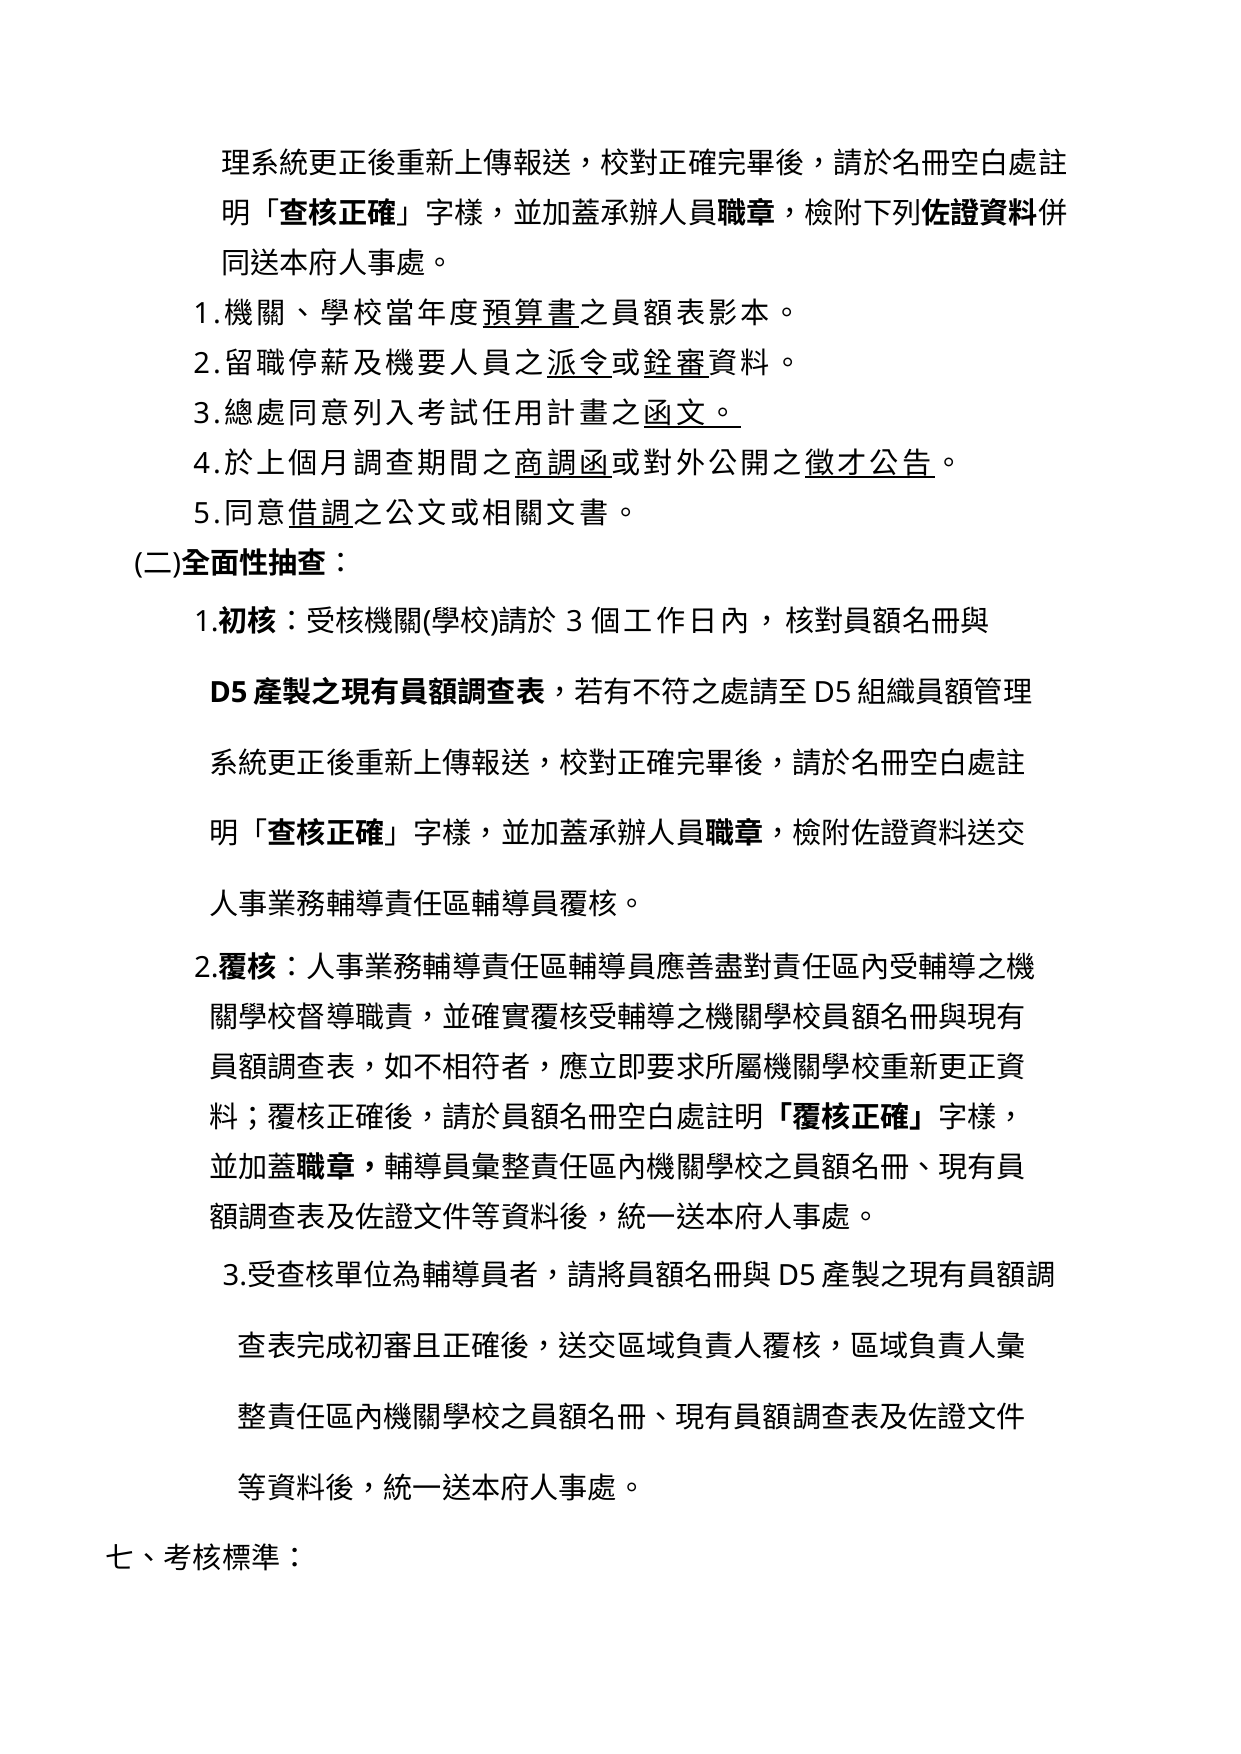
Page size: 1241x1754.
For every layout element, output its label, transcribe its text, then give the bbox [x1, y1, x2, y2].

text 3.總處同意列入考試任用計畫之函文。 [118, 383, 1143, 433]
text 2.覆核：人事業務輔導責任區輔導員應善盡對責任區內受輔導之機 [118, 937, 1143, 987]
text 3.受查核單位為輔導員者，請將員額名冊與D5產製之現有員額調 [177, 1237, 1095, 1308]
text 明「查核正確」字樣，並加蓋承辦人員職章，檢附下列佐證資料併 [168, 183, 1143, 233]
text 料；覆核正確後，請於員額名冊空白處註明「覆核正確」字樣， [118, 1087, 1143, 1137]
text 理系統更正後重新上傳報送，校對正確完畢後，請於名冊空白處註 [168, 133, 1143, 183]
text 人事業務輔導責任區輔導員覆核。 [118, 867, 1143, 937]
text D5產製之現有員額調查表，若有不符之處請至D5組織員額管理 [118, 654, 1143, 725]
text (二)全面性抽查： [59, 533, 1143, 583]
text 等資料後，統一送本府人事處。 [177, 1450, 1095, 1521]
text 額調查表及佐證文件等資料後，統一送本府人事處。 [118, 1187, 1143, 1237]
text 1.機關、學校當年度預算書之員額表影本。 [118, 283, 1143, 333]
text 5.同意借調之公文或相關文書。 [118, 483, 1143, 533]
text 查表完成初審且正確後，送交區域負責人覆核，區域負責人彙 [177, 1308, 1095, 1379]
text 並加蓋職章，輔導員彙整責任區內機關學校之員額名冊、現有員 [118, 1137, 1143, 1187]
text 2.留職停薪及機要人員之派令或銓審資料。 [118, 333, 1143, 383]
text 員額調查表，如不相符者，應立即要求所屬機關學校重新更正資 [118, 1037, 1143, 1087]
text 七、考核標準： [59, 1521, 1095, 1592]
text 4.於上個月調查期間之商調函或對外公開之徵才公告。 [118, 433, 1143, 483]
text 同送本府人事處。 [168, 233, 1143, 283]
text 整責任區內機關學校之員額名冊、現有員額調查表及佐證文件 [177, 1379, 1095, 1450]
text 1.初核：受核機關(學校)請於3個工作日內，核對員額名冊與 [118, 583, 1143, 654]
text 明「查核正確」字樣，並加蓋承辦人員職章，檢附佐證資料送交 [118, 796, 1143, 867]
text 系統更正後重新上傳報送，校對正確完畢後，請於名冊空白處註 [118, 725, 1143, 796]
text 關學校督導職責，並確實覆核受輔導之機關學校員額名冊與現有 [118, 987, 1143, 1037]
